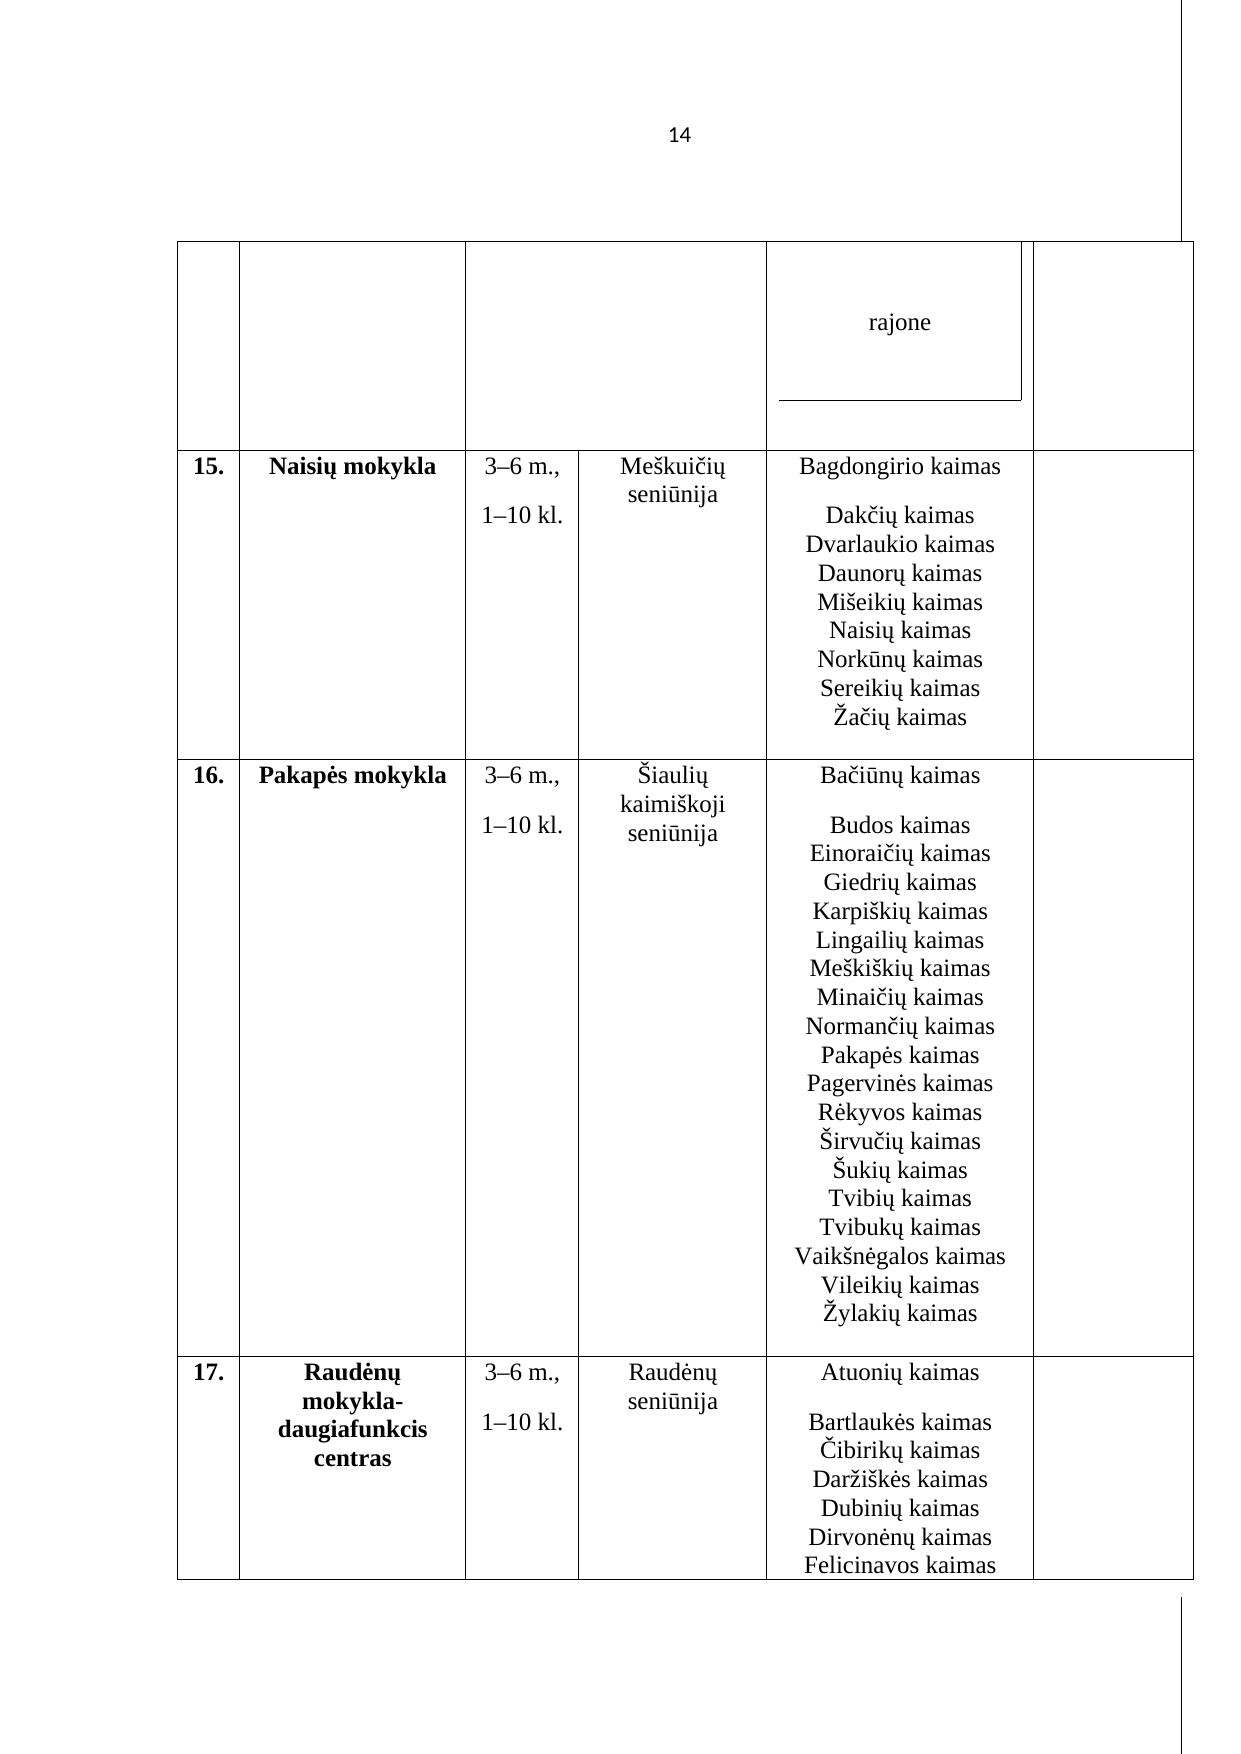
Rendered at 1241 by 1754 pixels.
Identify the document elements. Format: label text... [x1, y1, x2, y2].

table_cell [1034, 451, 1193, 759]
table_cell [466, 242, 766, 450]
table_cell Raudėnų mokykla-daugiafunkcis centras [240, 1357, 465, 1579]
table_cell Bačiūnų kaimas Budos kaimas Einoraičių kaimas Giedrių kaimas Karpiškių kaimas Lingailių kaimas Meškiškių kaimas Minaičių kaimas Normančių kaimas Pakapės kaimas Pagervinės kaimas Rėkyvos kaimas Širvučių kaimas Šukių kaimas Tvibių kaimas Tvibukų kaimas Vaikšnėgalos kaimas Vileikių kaimas Žylakių kaimas [767, 760, 1033, 1356]
table_cell 16. [178, 760, 239, 1356]
table_cell Pakapės mokykla [240, 760, 465, 1356]
table_cell Naisių mokykla [240, 451, 465, 759]
table_cell 15. [178, 451, 239, 759]
table_cell 3–6 m., 1–10 kl. [466, 451, 578, 759]
table_cell 3–6 m., 1–10 kl. [466, 760, 578, 1356]
table_cell [1034, 1357, 1193, 1579]
table_cell Raudėnų seniūnija [579, 1357, 766, 1579]
table_cell [1034, 760, 1193, 1356]
table_cell Meškuičių seniūnija [579, 451, 766, 759]
table_cell 17. [178, 1357, 239, 1579]
table_cell 3–6 m., 1–10 kl. [466, 1357, 578, 1579]
table_cell [240, 242, 465, 450]
table_cell Atuonių kaimas Bartlaukės kaimas Čibirikų kaimas Daržiškės kaimas Dubinių kaimas Dirvonėnų kaimas Felicinavos kaimas [767, 1357, 1033, 1579]
table_cell [178, 242, 239, 450]
table_cell [1034, 242, 1193, 450]
table_cell rajone [767, 242, 1033, 450]
table_cell Šiaulių kaimiškoji seniūnija [579, 760, 766, 1356]
table_cell Bagdongirio kaimas Dakčių kaimas Dvarlaukio kaimas Daunorų kaimas Mišeikių kaimas Naisių kaimas Norkūnų kaimas Sereikių kaimas Žačių kaimas [767, 451, 1033, 759]
